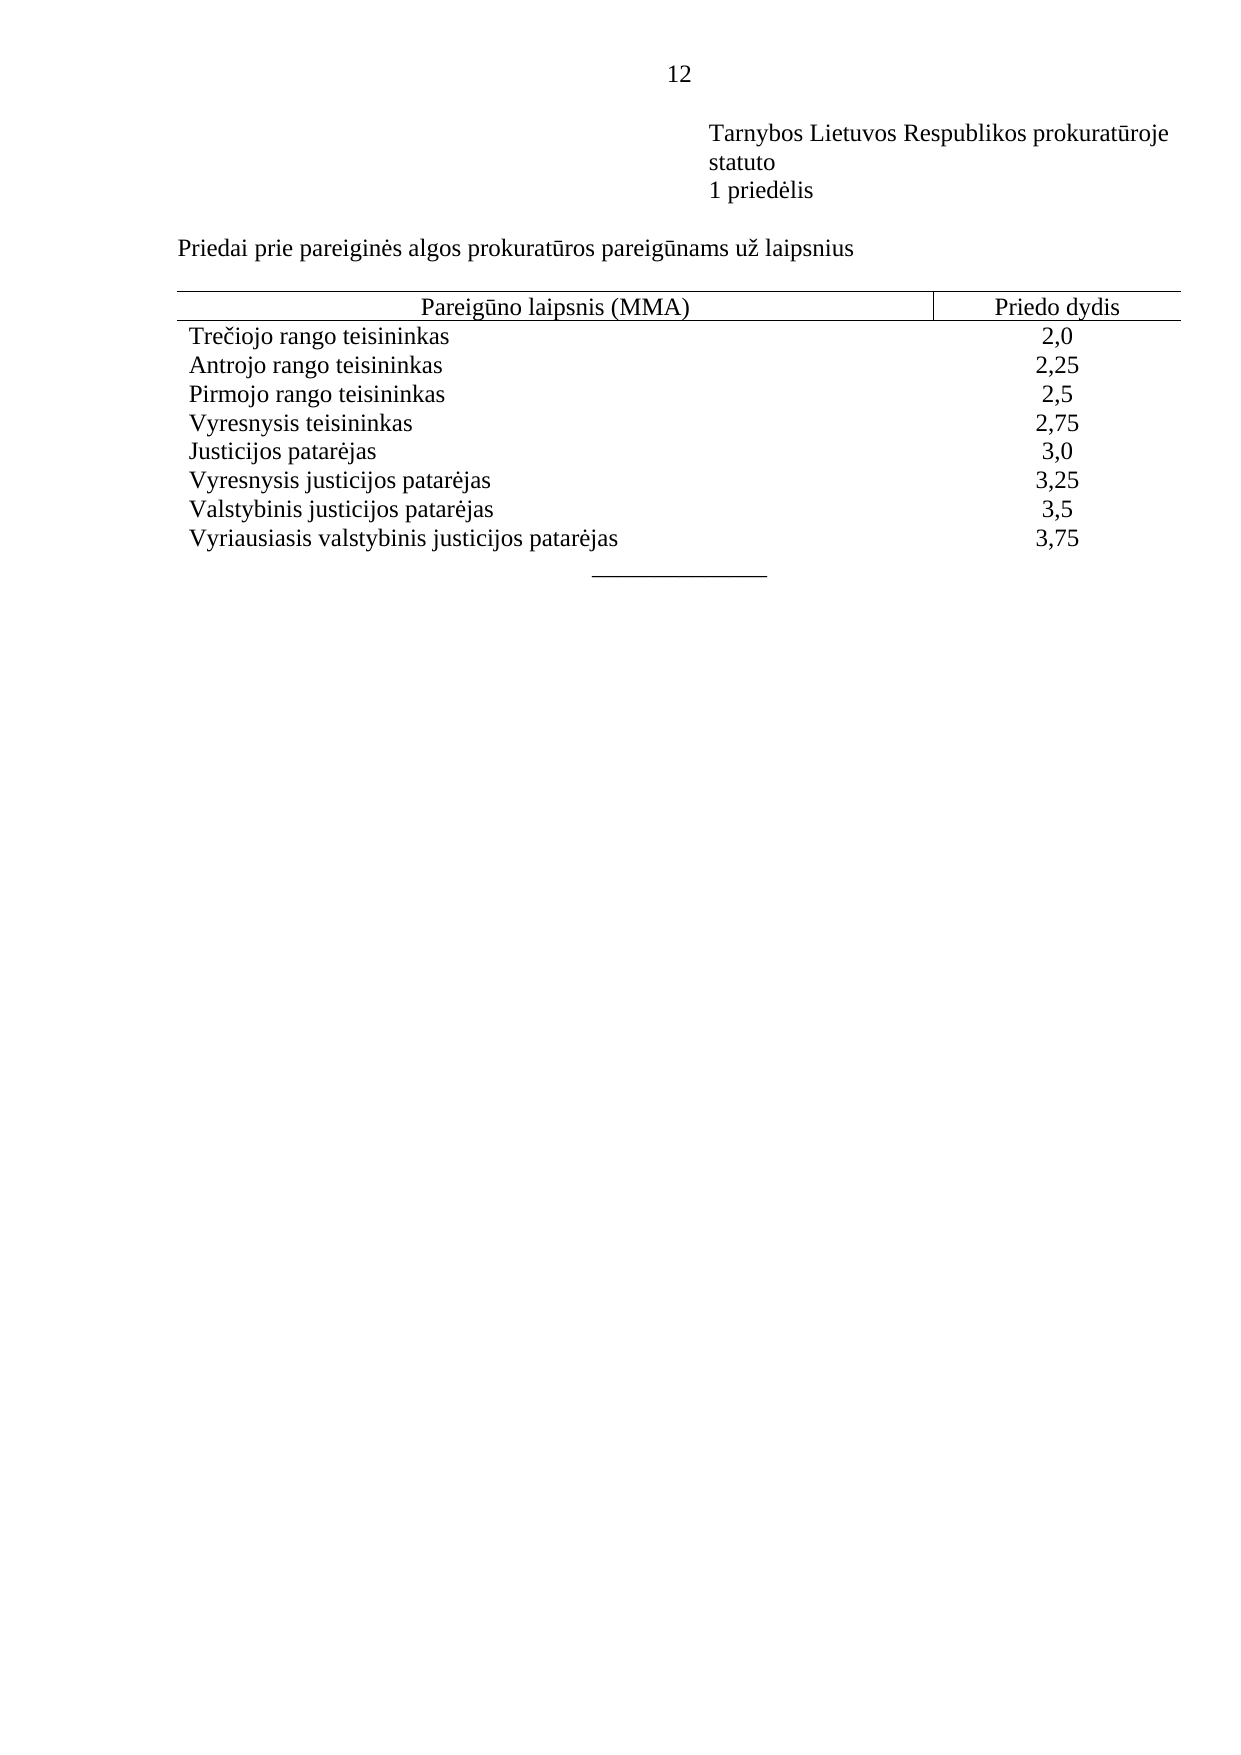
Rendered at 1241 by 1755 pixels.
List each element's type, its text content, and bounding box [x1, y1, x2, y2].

table_cell Vyresnysis justicijos patarėjas [177, 465, 933, 494]
text ______________ [177, 551, 1181, 580]
table_cell 3,25 [933, 465, 1181, 494]
table_cell Justicijos patarėjas [177, 436, 933, 465]
text Tarnybos Lietuvos Respublikos prokuratūroje [177, 118, 1181, 147]
table_cell Vyriausiasis valstybinis justicijos patarėjas [177, 523, 933, 551]
table_cell 2,75 [933, 408, 1181, 436]
table_header Pareigūno laipsnis (MMA) [177, 292, 933, 320]
table_cell Pirmojo rango teisininkas [177, 379, 933, 408]
table_cell 2,0 [933, 321, 1181, 350]
table_cell Valstybinis justicijos patarėjas [177, 494, 933, 523]
table_header Priedo dydis [934, 292, 1181, 320]
text 1 priedėlis [177, 176, 1181, 204]
text statuto [177, 147, 1181, 176]
table_cell 2,5 [933, 379, 1181, 408]
table_cell Trečiojo rango teisininkas [177, 321, 933, 350]
table_cell 3,75 [933, 523, 1181, 551]
table_cell 3,0 [933, 436, 1181, 465]
table_cell Antrojo rango teisininkas [177, 350, 933, 379]
table_cell Vyresnysis teisininkas [177, 408, 933, 436]
table_cell 2,25 [933, 350, 1181, 379]
table_cell 3,5 [933, 494, 1181, 523]
text Priedai prie pareiginės algos prokuratūros pareigūnams už laipsnius [177, 233, 1181, 262]
